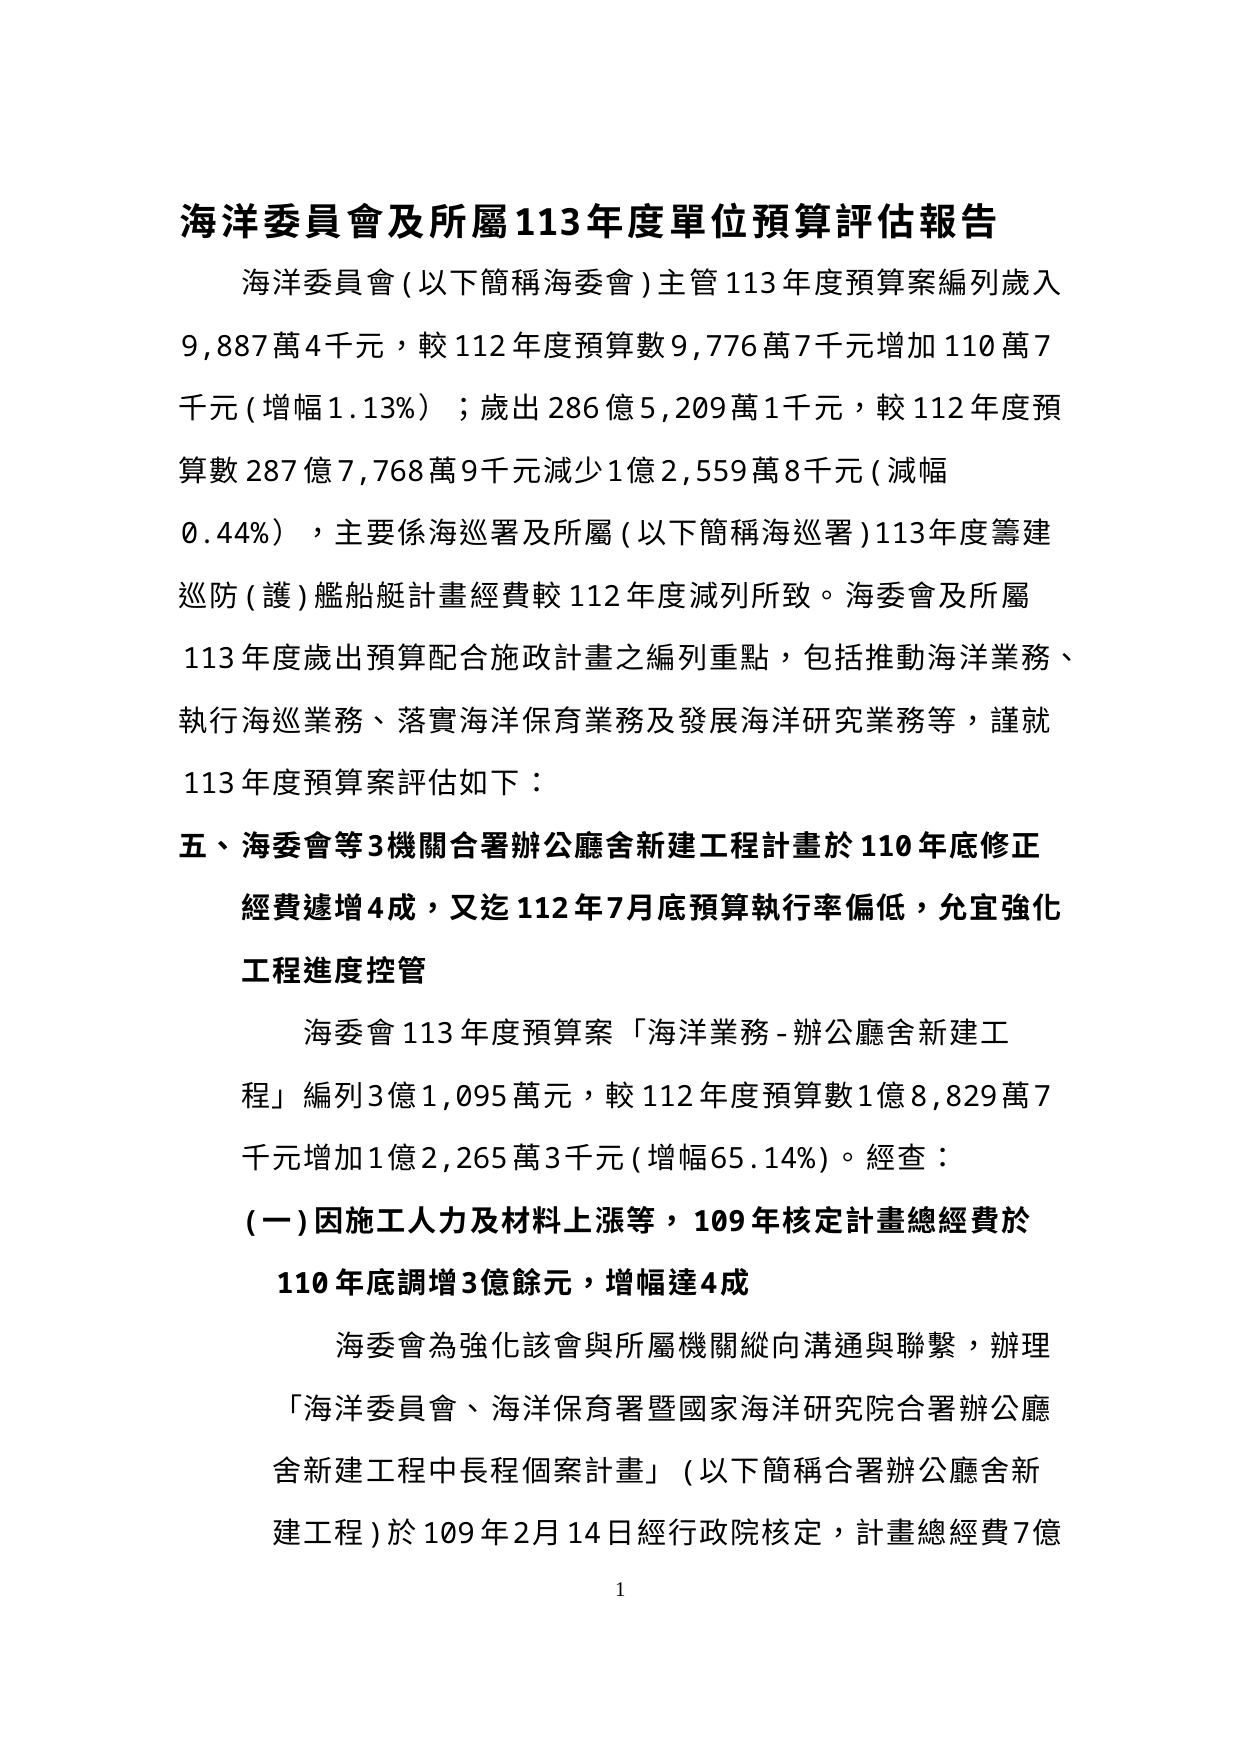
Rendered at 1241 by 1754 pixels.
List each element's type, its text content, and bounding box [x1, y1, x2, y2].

text 海委會113年度預算案「海洋業務-辦公廳舍新建工程」編列3億1,095萬元，較112年度預算數1億8,829萬7千元增加1億2,265萬3千元(增幅65.14%)。經查： [236, 990, 1063, 1177]
text (一)因施工人力及材料上漲等，109年核定計畫總經費於110年底調增3億餘元，增幅達4成 [236, 1177, 1063, 1302]
text 海委會為強化該會與所屬機關縱向溝通與聯繫，辦理「海洋委員會、海洋保育署暨國家海洋研究院合署辦公廳舍新建工程中長程個案計畫」(以下簡稱合署辦公廳舍新建工程)於109年2月14日經行政院核定，計畫總經費7億 [266, 1302, 1063, 1552]
text 海洋委員會及所屬113年度單位預算評估報告 [177, 177, 1063, 240]
text 海洋委員會(以下簡稱海委會)主管113年度預算案編列歲入9,887萬4千元，較112年度預算數9,776萬7千元增加110萬7千元(增幅1.13%）；歲出286億5,209萬1千元，較112年度預算數287億7,768萬9千元減少1億2,559萬8千元(減幅0.44%），主要係海巡署及所屬(以下簡稱海巡署)113年度籌建巡防(護)艦船艇計畫經費較112年度減列所致。海委會及所屬113年度歲出預算配合施政計畫之編列重點，包括推動海洋業務、執行海巡業務、落實海洋保育業務及發展海洋研究業務等，謹就113年度預算案評估如下： [176, 240, 1063, 802]
text 五、海委會等3機關合署辦公廳舍新建工程計畫於110年底修正經費遽增4成，又迄112年7月底預算執行率偏低，允宜強化工程進度控管 [177, 802, 1063, 990]
